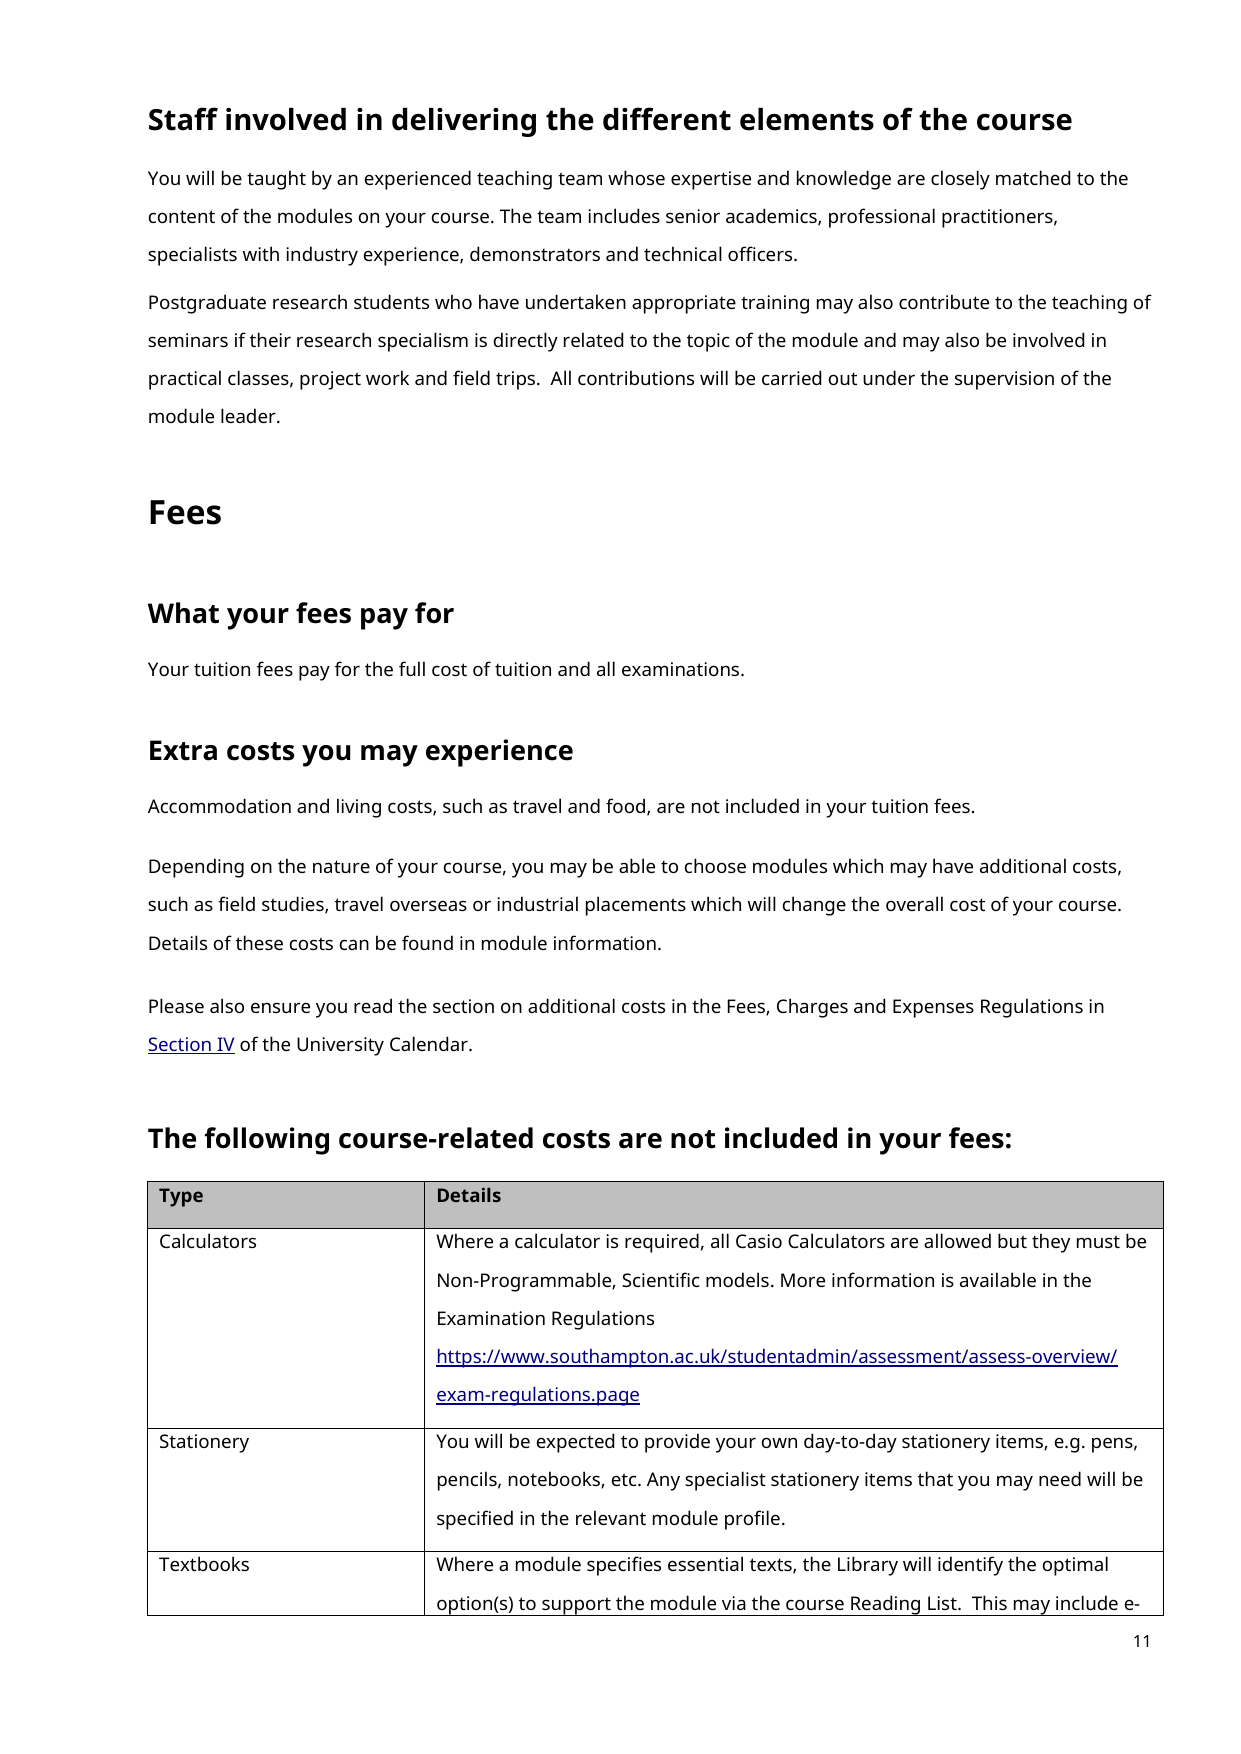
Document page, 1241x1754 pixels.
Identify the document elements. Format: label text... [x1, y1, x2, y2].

subtitle Extra costs you may experience [148, 732, 1152, 769]
table_cell Stationery [148, 1429, 424, 1551]
subtitle Fees [148, 489, 1152, 534]
table_header Type [148, 1182, 424, 1228]
text Accommodation and living costs, such as travel and food, are not included in your tuition fees. [148, 793, 1152, 819]
table_cell You will be expected to provide your own day-to-day stationery items, e.g. pens, pencils, notebooks, etc. Any specialist stationery items that you may need will be specified in the relevant module profile. [425, 1429, 1163, 1551]
text Your tuition fees pay for the full cost of tuition and all examinations. [148, 656, 1152, 682]
table_cell Textbooks [148, 1552, 424, 1615]
table_cell Calculators [148, 1229, 424, 1427]
text You will be taught by an experienced teaching team whose expertise and knowledge are closely matched to the content of the modules on your course. The team includes senior academics, professional practitioners, specialists with industry experience, demonstrators and technical officers. [148, 165, 1152, 267]
text Postgraduate research students who have undertaken appropriate training may also contribute to the teaching of seminars if their research specialism is directly related to the topic of the module and may also be involved in practical classes, project work and field trips. All contributions will be carried out under the supervision of the module leader. [148, 289, 1152, 429]
table_cell Where a calculator is required, all Casio Calculators are allowed but they must be Non-Programmable, Scientific models. More information is available in the Examination Regulations https://www.southampton.ac.uk/studentadmin/assessment/assess-overview/exam-regulations.page [425, 1229, 1163, 1427]
table_header Details [425, 1182, 1163, 1228]
subtitle Staff involved in delivering the different elements of the course [148, 99, 1152, 139]
subtitle The following course-related costs are not included in your fees: [148, 1119, 1152, 1156]
text Please also ensure you read the section on additional costs in the Fees, Charges and Expenses Regulations in Section IV of the University Calendar. [148, 993, 1152, 1057]
table_cell Where a module specifies essential texts, the Library will identify the optimal option(s) to support the module via the course Reading List. This may include e- [425, 1552, 1163, 1615]
subtitle What your fees pay for [148, 594, 1152, 631]
text Depending on the nature of your course, you may be able to choose modules which may have additional costs, such as field studies, travel overseas or industrial placements which will change the overall cost of your course. Details of these costs can be found in module information. [148, 853, 1152, 955]
